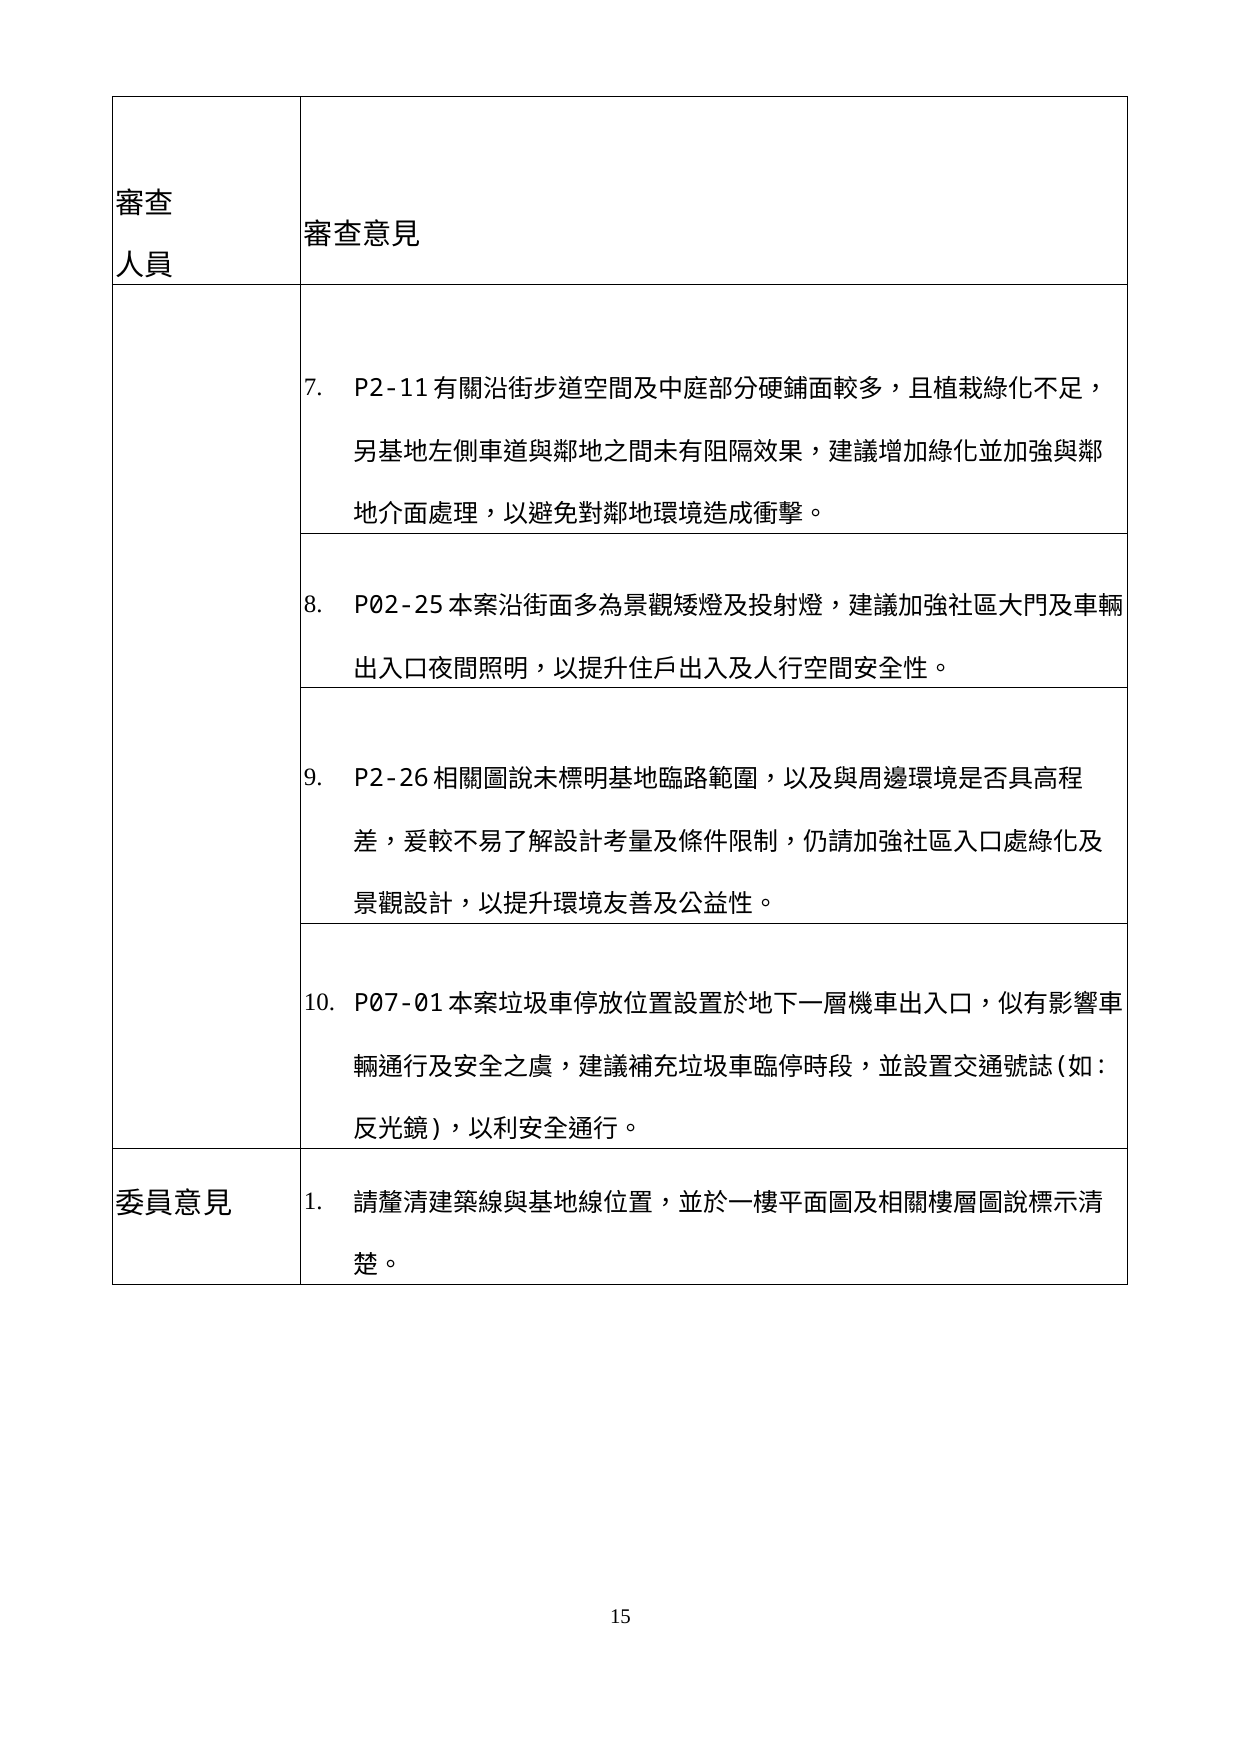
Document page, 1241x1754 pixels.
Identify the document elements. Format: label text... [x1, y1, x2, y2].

table_cell 委員意見 [113, 1149, 300, 1284]
table_header 審查 人員 [113, 97, 300, 284]
table_cell [113, 285, 300, 1147]
table_header 審查意見 [301, 97, 1127, 284]
table_cell P07-01本案垃圾車停放位置設置於地下一層機車出入口，似有影響車輛通行及安全之虞，建議補充垃圾車臨停時段，並設置交通號誌(如:反光鏡)，以利安全通行。 [301, 924, 1127, 1147]
table_cell P2-26相關圖說未標明基地臨路範圍，以及與周邊環境是否具高程差，爰較不易了解設計考量及條件限制，仍請加強社區入口處綠化及景觀設計，以提升環境友善及公益性。 [301, 688, 1127, 923]
table_cell 請釐清建築線與基地線位置，並於一樓平面圖及相關樓層圖說標示清楚。 [301, 1149, 1127, 1284]
table_cell P2-11有關沿街步道空間及中庭部分硬鋪面較多，且植栽綠化不足，另基地左側車道與鄰地之間未有阻隔效果，建議增加綠化並加強與鄰地介面處理，以避免對鄰地環境造成衝擊。 [301, 285, 1127, 533]
table_cell P02-25本案沿街面多為景觀矮燈及投射燈，建議加強社區大門及車輛出入口夜間照明，以提升住戶出入及人行空間安全性。 [301, 534, 1127, 687]
